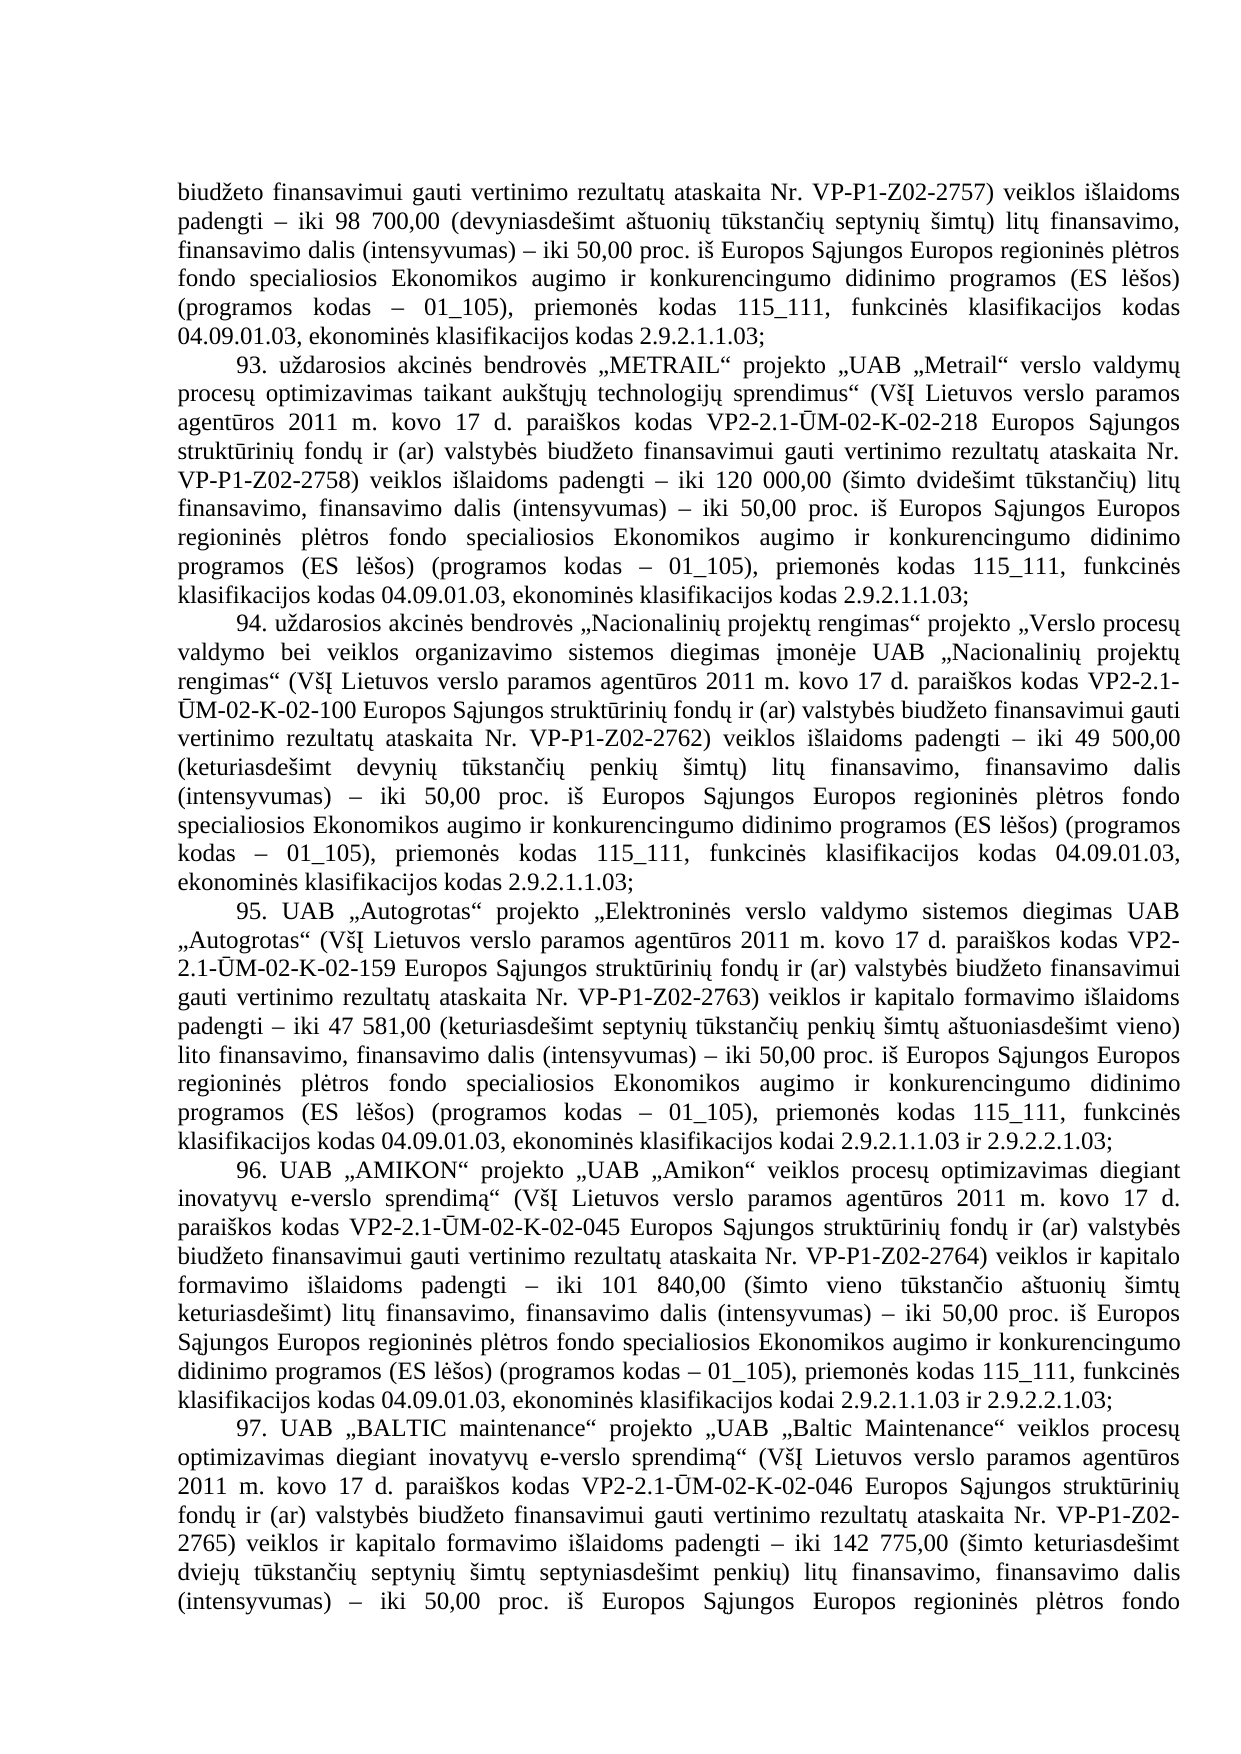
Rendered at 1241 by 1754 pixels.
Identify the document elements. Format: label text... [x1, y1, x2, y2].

text 94. uždarosios akcinės bendrovės „Nacionalinių projektų rengimas“ projekto „Verslo procesų valdymo bei veiklos organizavimo sistemos diegimas įmonėje UAB „Nacionalinių projektų rengimas“ (VšĮ Lietuvos verslo paramos agentūros 2011 m. kovo 17 d. paraiškos kodas VP2-2.1-ŪM-02-K-02-100 Europos Sąjungos struktūrinių fondų ir (ar) valstybės biudžeto finansavimui gauti vertinimo rezultatų ataskaita Nr. VP-P1-Z02-2762) veiklos išlaidoms padengti – iki 49 500,00 (keturiasdešimt devynių tūkstančių penkių šimtų) litų finansavimo, finansavimo dalis (intensyvumas) – iki 50,00 proc. iš Europos Sąjungos Europos regioninės plėtros fondo specialiosios Ekonomikos augimo ir konkurencingumo didinimo programos (ES lėšos) (programos kodas – 01_105), priemonės kodas 115_111, funkcinės klasifikacijos kodas 04.09.01.03, ekonominės klasifikacijos kodas 2.9.2.1.1.03; [177, 608, 1181, 896]
text 93. uždarosios akcinės bendrovės „METRAIL“ projekto „UAB „Metrail“ verslo valdymų procesų optimizavimas taikant aukštųjų technologijų sprendimus“ (VšĮ Lietuvos verslo paramos agentūros 2011 m. kovo 17 d. paraiškos kodas VP2-2.1-ŪM-02-K-02-218 Europos Sąjungos struktūrinių fondų ir (ar) valstybės biudžeto finansavimui gauti vertinimo rezultatų ataskaita Nr. VP-P1-Z02-2758) veiklos išlaidoms padengti – iki 120 000,00 (šimto dvidešimt tūkstančių) litų finansavimo, finansavimo dalis (intensyvumas) – iki 50,00 proc. iš Europos Sąjungos Europos regioninės plėtros fondo specialiosios Ekonomikos augimo ir konkurencingumo didinimo programos (ES lėšos) (programos kodas – 01_105), priemonės kodas 115_111, funkcinės klasifikacijos kodas 04.09.01.03, ekonominės klasifikacijos kodas 2.9.2.1.1.03; [177, 350, 1181, 608]
text 96. UAB „AMIKON“ projekto „UAB „Amikon“ veiklos procesų optimizavimas diegiant inovatyvų e-verslo sprendimą“ (VšĮ Lietuvos verslo paramos agentūros 2011 m. kovo 17 d. paraiškos kodas VP2-2.1-ŪM-02-K-02-045 Europos Sąjungos struktūrinių fondų ir (ar) valstybės biudžeto finansavimui gauti vertinimo rezultatų ataskaita Nr. VP-P1-Z02-2764) veiklos ir kapitalo formavimo išlaidoms padengti – iki 101 840,00 (šimto vieno tūkstančio aštuonių šimtų keturiasdešimt) litų finansavimo, finansavimo dalis (intensyvumas) – iki 50,00 proc. iš Europos Sąjungos Europos regioninės plėtros fondo specialiosios Ekonomikos augimo ir konkurencingumo didinimo programos (ES lėšos) (programos kodas – 01_105), priemonės kodas 115_111, funkcinės klasifikacijos kodas 04.09.01.03, ekonominės klasifikacijos kodai 2.9.2.1.1.03 ir 2.9.2.2.1.03; [177, 1155, 1181, 1413]
text biudžeto finansavimui gauti vertinimo rezultatų ataskaita Nr. VP-P1-Z02-2757) veiklos išlaidoms padengti – iki 98 700,00 (devyniasdešimt aštuonių tūkstančių septynių šimtų) litų finansavimo, finansavimo dalis (intensyvumas) – iki 50,00 proc. iš Europos Sąjungos Europos regioninės plėtros fondo specialiosios Ekonomikos augimo ir konkurencingumo didinimo programos (ES lėšos) (programos kodas – 01_105), priemonės kodas 115_111, funkcinės klasifikacijos kodas 04.09.01.03, ekonominės klasifikacijos kodas 2.9.2.1.1.03; [177, 177, 1181, 350]
text 95. UAB „Autogrotas“ projekto „Elektroninės verslo valdymo sistemos diegimas UAB „Autogrotas“ (VšĮ Lietuvos verslo paramos agentūros 2011 m. kovo 17 d. paraiškos kodas VP2-2.1-ŪM-02-K-02-159 Europos Sąjungos struktūrinių fondų ir (ar) valstybės biudžeto finansavimui gauti vertinimo rezultatų ataskaita Nr. VP-P1-Z02-2763) veiklos ir kapitalo formavimo išlaidoms padengti – iki 47 581,00 (keturiasdešimt septynių tūkstančių penkių šimtų aštuoniasdešimt vieno) lito finansavimo, finansavimo dalis (intensyvumas) – iki 50,00 proc. iš Europos Sąjungos Europos regioninės plėtros fondo specialiosios Ekonomikos augimo ir konkurencingumo didinimo programos (ES lėšos) (programos kodas – 01_105), priemonės kodas 115_111, funkcinės klasifikacijos kodas 04.09.01.03, ekonominės klasifikacijos kodai 2.9.2.1.1.03 ir 2.9.2.2.1.03; [177, 896, 1181, 1155]
text 97. UAB „BALTIC maintenance“ projekto „UAB „Baltic Maintenance“ veiklos procesų optimizavimas diegiant inovatyvų e-verslo sprendimą“ (VšĮ Lietuvos verslo paramos agentūros 2011 m. kovo 17 d. paraiškos kodas VP2-2.1-ŪM-02-K-02-046 Europos Sąjungos struktūrinių fondų ir (ar) valstybės biudžeto finansavimui gauti vertinimo rezultatų ataskaita Nr. VP-P1-Z02-2765) veiklos ir kapitalo formavimo išlaidoms padengti – iki 142 775,00 (šimto keturiasdešimt dviejų tūkstančių septynių šimtų septyniasdešimt penkių) litų finansavimo, finansavimo dalis (intensyvumas) – iki 50,00 proc. iš Europos Sąjungos Europos regioninės plėtros fondo [177, 1413, 1181, 1615]
